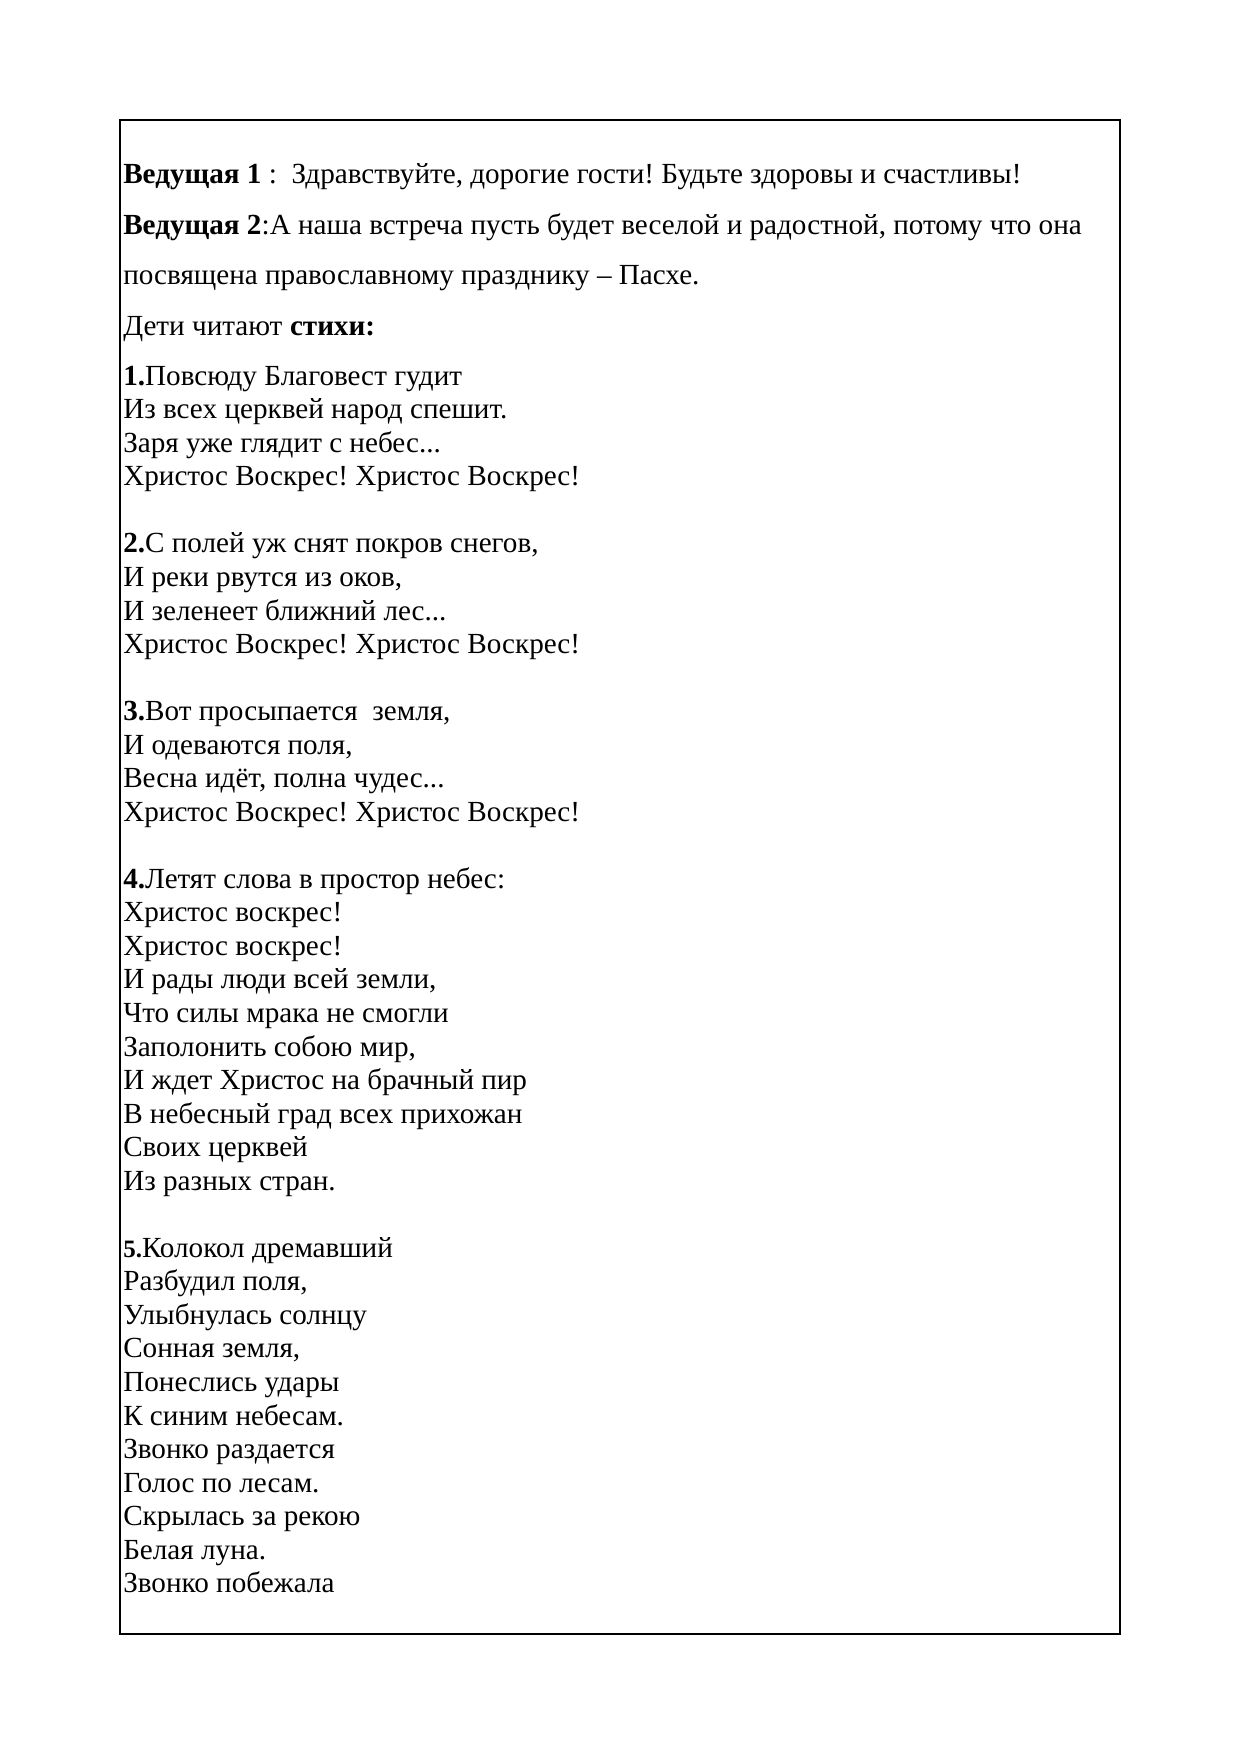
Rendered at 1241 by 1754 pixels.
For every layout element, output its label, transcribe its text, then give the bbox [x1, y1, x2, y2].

text Христос Воскрес! Христос Воскрес! [123, 626, 1117, 660]
text Ведущая 1 : Здравствуйте, дорогие гости! Будьте здоровы и счастливы! [123, 157, 1117, 190]
text Дети читают стихи: [123, 308, 1117, 341]
text Ведущая 2:А наша встреча пусть будет веселой и радостной, потому что она посвящена православному празднику – Пасхе. [123, 207, 1117, 291]
text Заря уже глядит с небес... [123, 425, 1117, 458]
text И одеваются поля, [123, 727, 1117, 760]
list Повсюду Благовест гудит [123, 358, 1117, 391]
list Летят слова в простор небес: Христос воскрес! Христос воскрес! И рады люди всей земли, Что силы мрака не смогли Заполонить собою мир, И ждет Христос на брачный пир В небесный град всех прихожан Своих церквей Из разных стран. [123, 861, 1117, 1196]
text И реки рвутся из оков, [123, 559, 1117, 593]
text И зеленеет ближний лес... [123, 593, 1117, 626]
list Колокол дремавший Разбудил поля, Улыбнулась солнцу Сонная земля, Понеслись удары К синим небесам. Звонко раздается Голос по лесам. Скрылась за рекою Белая луна. Звонко побежала [123, 1230, 1117, 1599]
text Весна идёт, полна чудес... [123, 760, 1117, 794]
text Христос Воскрес! Христос Воскрес! [123, 794, 1117, 827]
text Христос Воскрес! Христос Воскрес! [123, 458, 1117, 492]
list С полей уж снят покров снегов, [123, 526, 1117, 559]
text Из всех церквей народ спешит. [123, 391, 1117, 425]
list Вот просыпается земля, [123, 693, 1117, 727]
